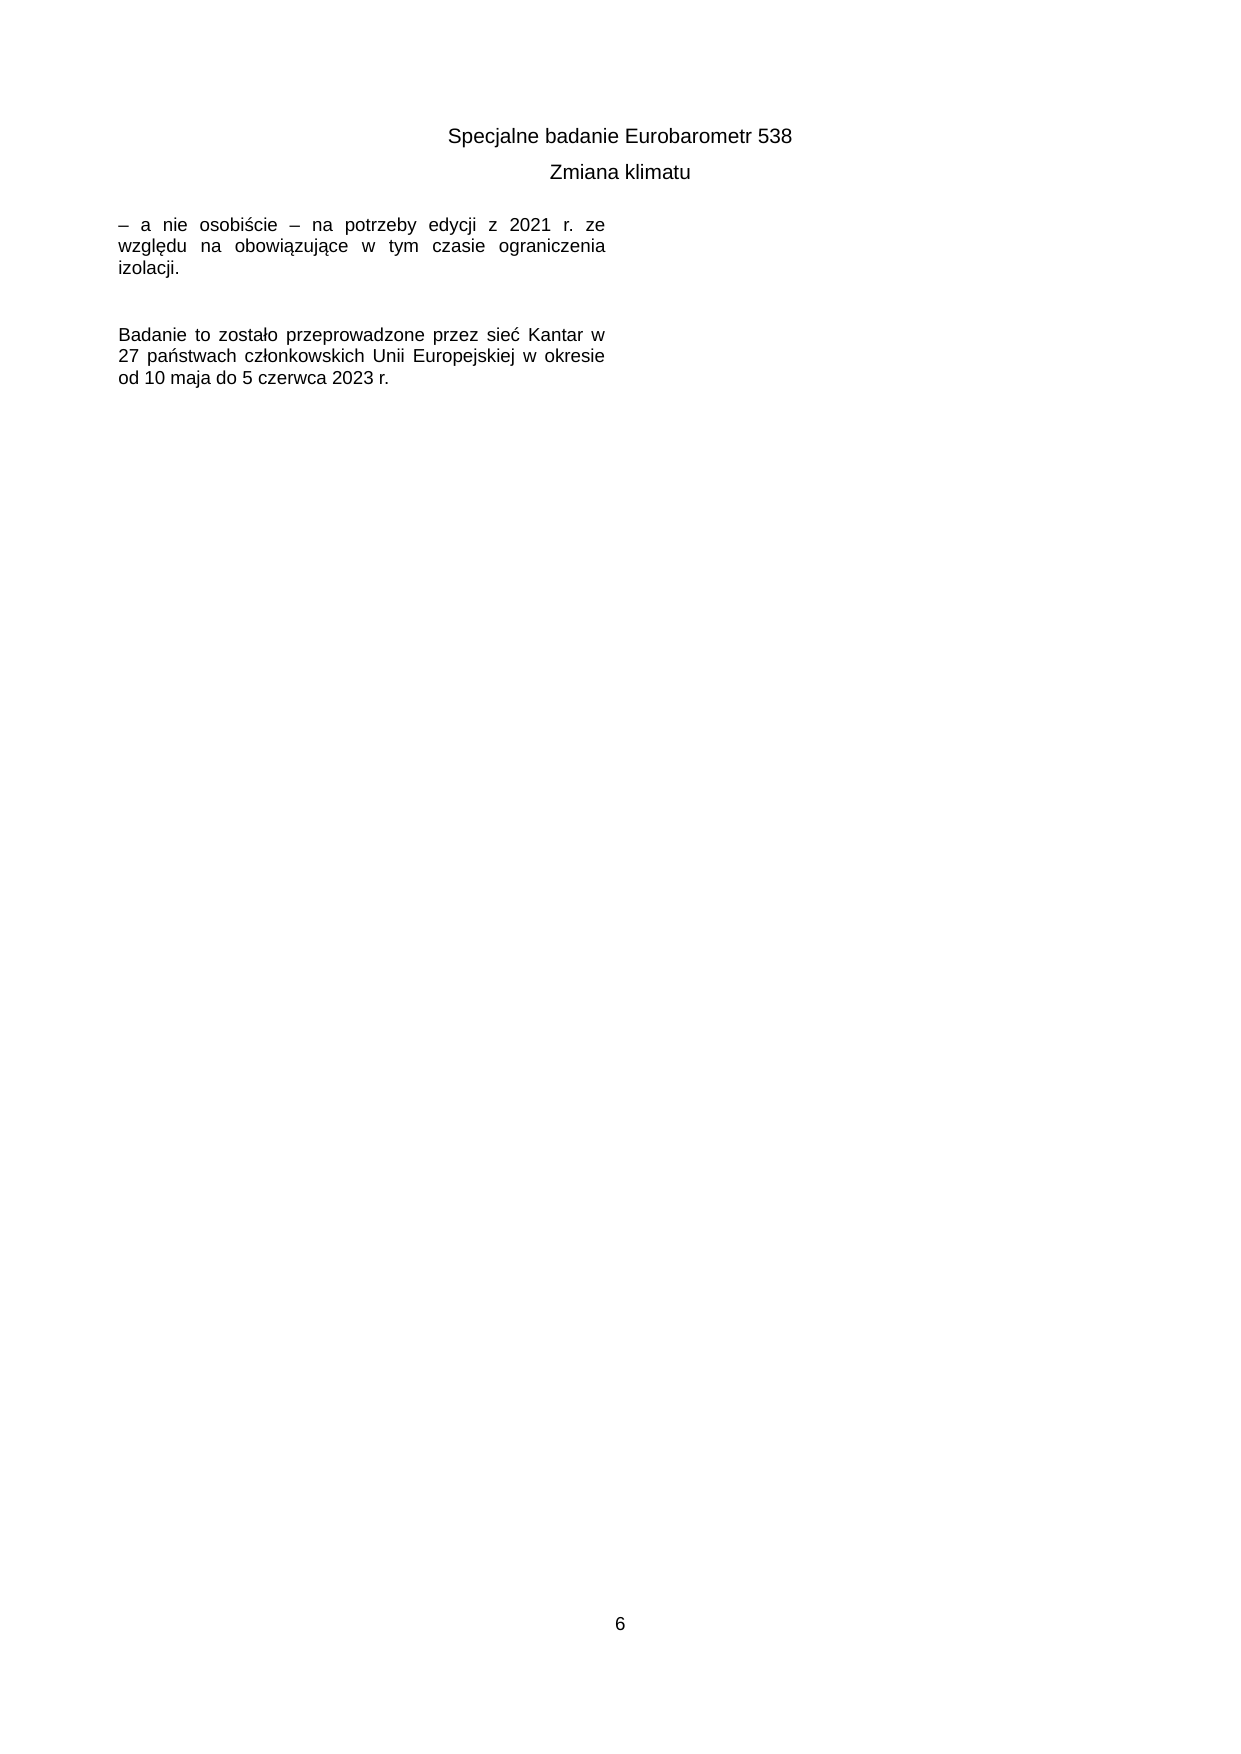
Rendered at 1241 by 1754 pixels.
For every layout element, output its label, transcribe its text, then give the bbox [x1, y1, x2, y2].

text – a nie osobiście – na potrzeby edycji z 2021 r. ze względu na obowiązujące w tym czasie ograniczenia izolacji. [118, 213, 605, 278]
text Badanie to zostało przeprowadzone przez sieć Kantar w 27 państwach członkowskich Unii Europejskiej w okresie od 10 maja do 5 czerwca 2023 r. [118, 323, 605, 388]
